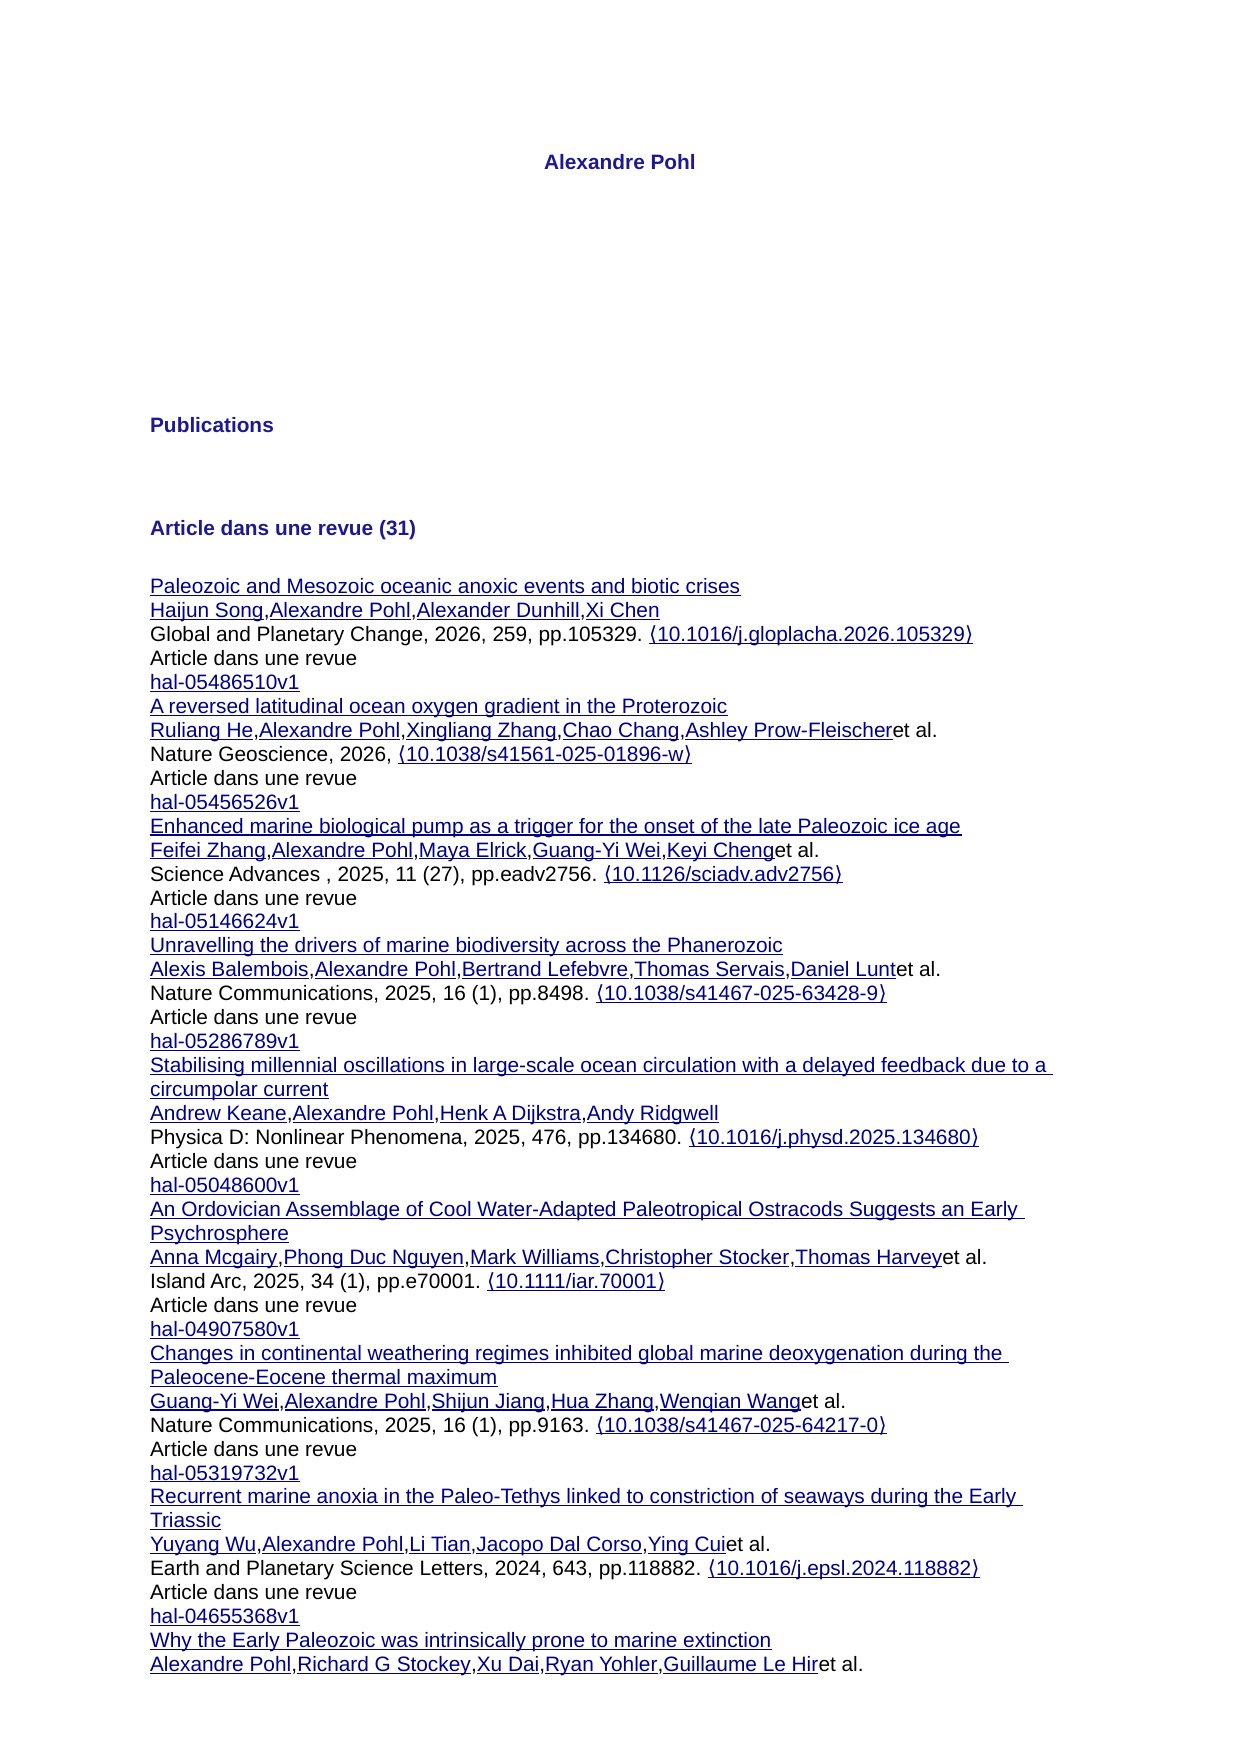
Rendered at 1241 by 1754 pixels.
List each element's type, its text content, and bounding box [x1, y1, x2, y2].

table_header Paleozoic and Mesozoic oceanic anoxic events and biotic crises Haijun Song,Alexandre Pohl,Alexander Dunhill,Xi Chen Global and Planetary Change, 2026, 259, pp.105329. ⟨10.1016/j.gloplacha.2026.105329⟩ Article dans une revue hal-05486510v1 [150, 574, 1090, 694]
table_cell An Ordovician Assemblage of Cool Water‐Adapted Paleotropical Ostracods Suggests an Early Psychrosphere Anna Mcgairy,Phong Duc Nguyen,Mark Williams,Christopher Stocker,Thomas Harveyet al. Island Arc, 2025, 34 (1), pp.e70001. ⟨10.1111/iar.70001⟩ Article dans une revue hal-04907580v1 [150, 1197, 1090, 1341]
table_cell Unravelling the drivers of marine biodiversity across the Phanerozoic Alexis Balembois,Alexandre Pohl,Bertrand Lefebvre,Thomas Servais,Daniel Luntet al. Nature Communications, 2025, 16 (1), pp.8498. ⟨10.1038/s41467-025-63428-9⟩ Article dans une revue hal-05286789v1 [150, 933, 1090, 1053]
subtitle Publications [150, 412, 1090, 436]
table_cell Enhanced marine biological pump as a trigger for the onset of the late Paleozoic ice age Feifei Zhang,Alexandre Pohl,Maya Elrick,Guang-Yi Wei,Keyi Chenget al. Science Advances , 2025, 11 (27), pp.eadv2756. ⟨10.1126/sciadv.adv2756⟩ Article dans une revue hal-05146624v1 [150, 814, 1090, 933]
table_cell Stabilising millennial oscillations in large-scale ocean circulation with a delayed feedback due to a circumpolar current Andrew Keane,Alexandre Pohl,Henk A Dijkstra,Andy Ridgwell Physica D: Nonlinear Phenomena, 2025, 476, pp.134680. ⟨10.1016/j.physd.2025.134680⟩ Article dans une revue hal-05048600v1 [150, 1053, 1090, 1197]
table_cell Changes in continental weathering regimes inhibited global marine deoxygenation during the Paleocene-Eocene thermal maximum Guang-Yi Wei,Alexandre Pohl,Shijun Jiang,Hua Zhang,Wenqian Wanget al. Nature Communications, 2025, 16 (1), pp.9163. ⟨10.1038/s41467-025-64217-0⟩ Article dans une revue hal-05319732v1 [150, 1341, 1090, 1484]
subtitle Article dans une revue (31) [150, 516, 1090, 539]
table_cell Recurrent marine anoxia in the Paleo-Tethys linked to constriction of seaways during the Early Triassic Yuyang Wu,Alexandre Pohl,Li Tian,Jacopo Dal Corso,Ying Cuiet al. Earth and Planetary Science Letters, 2024, 643, pp.118882. ⟨10.1016/j.epsl.2024.118882⟩ Article dans une revue hal-04655368v1 [150, 1484, 1090, 1628]
table_cell A reversed latitudinal ocean oxygen gradient in the Proterozoic Ruliang He,Alexandre Pohl,Xingliang Zhang,Chao Chang,Ashley Prow-Fleischeret al. Nature Geoscience, 2026, ⟨10.1038/s41561-025-01896-w⟩ Article dans une revue hal-05456526v1 [150, 694, 1090, 813]
subtitle Alexandre Pohl [150, 150, 1090, 174]
table_cell Why the Early Paleozoic was intrinsically prone to marine extinction Alexandre Pohl,Richard G Stockey,Xu Dai,Ryan Yohler,Guillaume Le Hiret al. [150, 1628, 1090, 1676]
